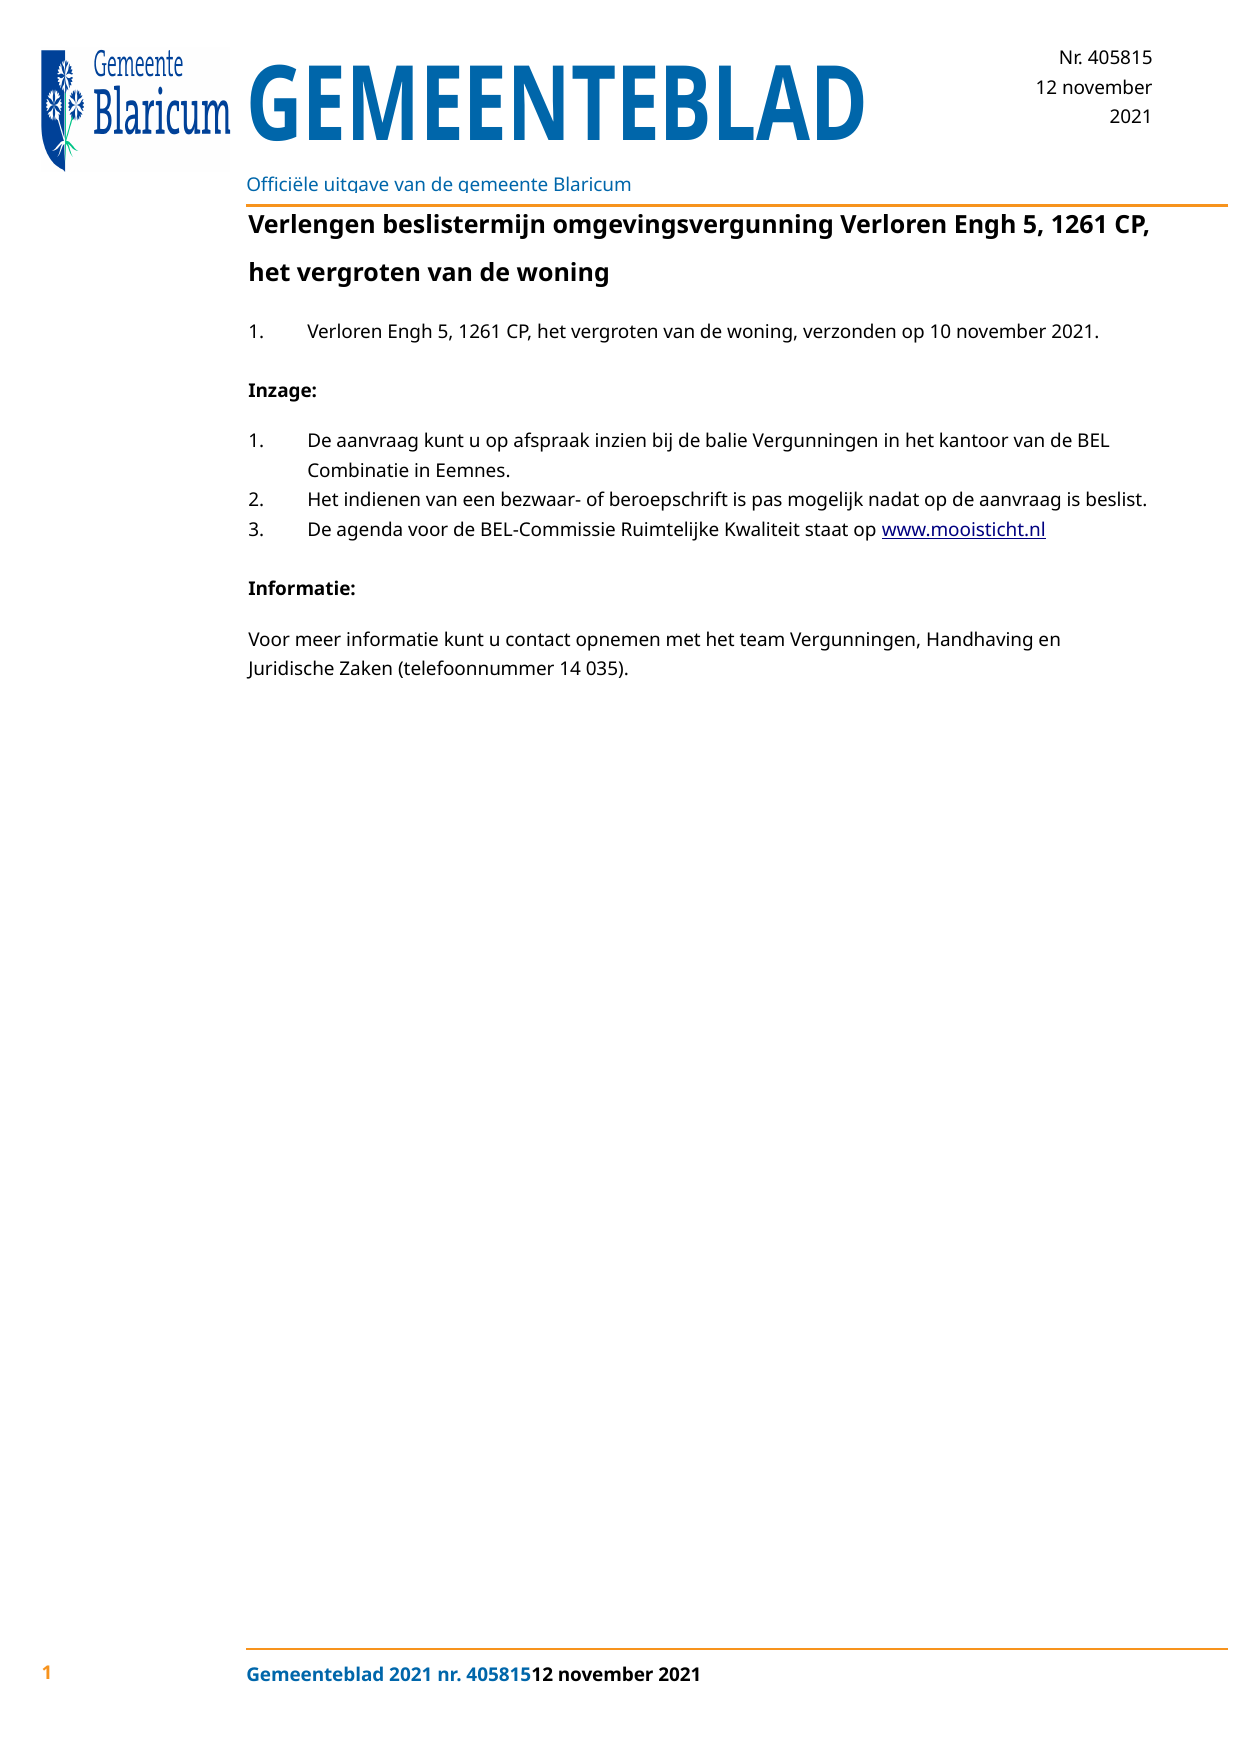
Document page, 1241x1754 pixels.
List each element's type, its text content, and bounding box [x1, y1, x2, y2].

list De aanvraag kunt u op afspraak inzien bij de balie Vergunningen in het kantoor van de BEL Combinatie in Eemnes. [248, 427, 1152, 483]
list Verloren Engh 5, 1261 CP, het vergroten van de woning, verzonden op 10 november 2021. [248, 318, 1152, 344]
text Verlengen beslistermijn omgevingsvergunning Verloren Engh 5, 1261 CP, het vergroten van de woning [248, 207, 1152, 288]
list Het indienen van een bezwaar- of beroepschrift is pas mogelijk nadat op de aanvraag is beslist. [248, 487, 1152, 512]
text Inzage: [248, 377, 1152, 403]
text Voor meer informatie kunt u contact opnemen met het team Vergunningen, Handhaving en Juridische Zaken (telefoonnummer 14 035). [248, 626, 1152, 681]
picture [41, 47, 231, 172]
list De agenda voor de BEL-Commissie Ruimtelijke Kwaliteit staat op www.mooisticht.nl [248, 516, 1152, 542]
text Informatie: [248, 575, 1152, 601]
